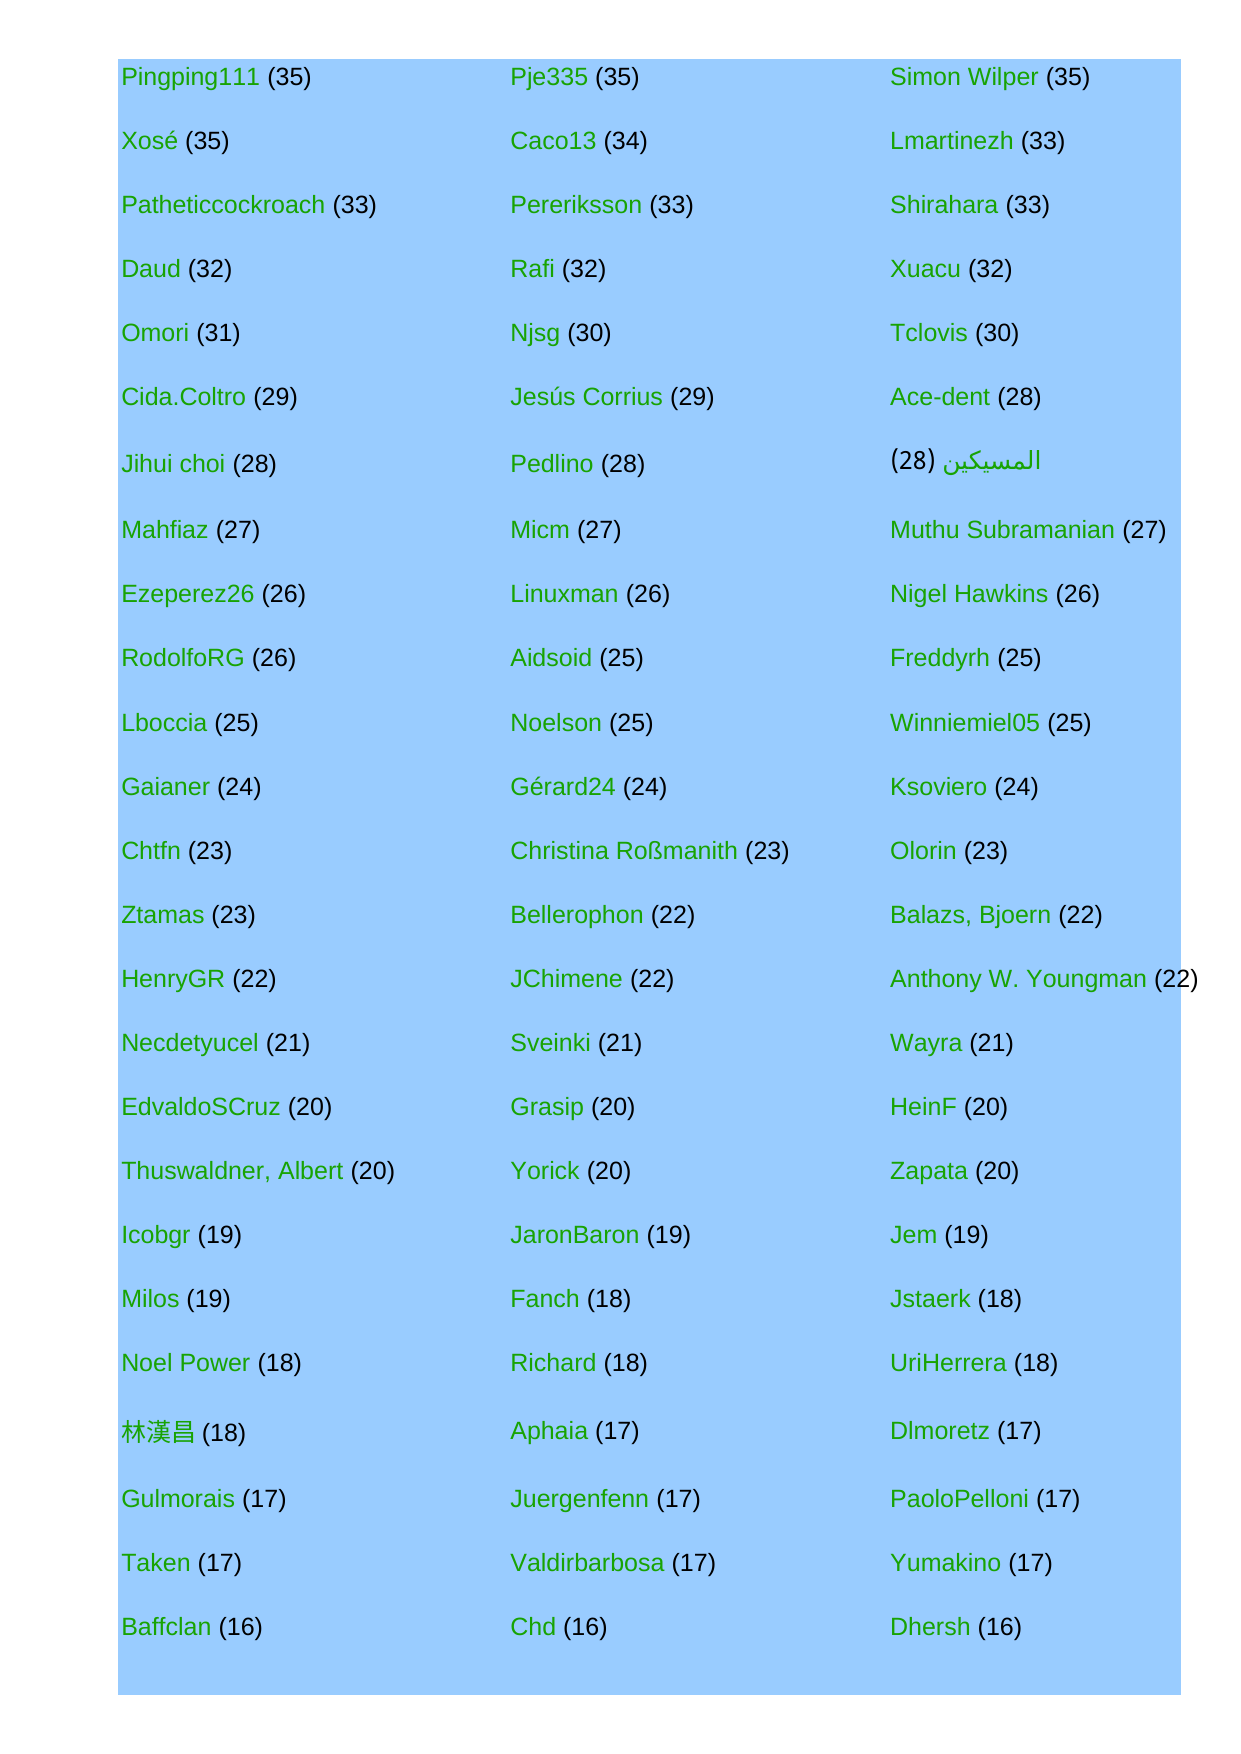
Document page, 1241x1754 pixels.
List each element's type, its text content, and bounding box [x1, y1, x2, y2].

table_cell Zapata (20) [887, 1153, 1240, 1217]
table_cell Caco13 (34) [507, 123, 887, 187]
table_cell JaronBaron (19) [507, 1217, 887, 1281]
table_cell Jstaerk (18) [887, 1281, 1240, 1345]
table_cell Aphaia (17) [507, 1409, 887, 1481]
table_cell Pje335 (35) [507, 59, 887, 123]
table_cell Simon Wilper (35) [887, 59, 1240, 123]
table_cell Juergenfenn (17) [507, 1481, 887, 1545]
table_cell Christina Roßmanith (23) [507, 833, 887, 897]
table_cell JChimene (22) [507, 961, 887, 1025]
table_cell Xosé (35) [118, 123, 507, 187]
table_cell المسيكين (28) [887, 444, 1240, 512]
table_cell Omori (31) [118, 315, 507, 379]
table_cell Lmartinezh (33) [887, 123, 1240, 187]
table_cell Noel Power (18) [118, 1345, 507, 1409]
table_cell Olorin (23) [887, 833, 1240, 897]
table_cell Bellerophon (22) [507, 897, 887, 961]
table_cell Dlmoretz (17) [887, 1409, 1240, 1481]
table_cell Nigel Hawkins (26) [887, 576, 1240, 641]
table_cell Gulmorais (17) [118, 1481, 507, 1545]
table_cell Pingping111 (35) [118, 59, 507, 123]
table_cell Cida.Coltro (29) [118, 379, 507, 443]
table_cell PaoloPelloni (17) [887, 1481, 1240, 1545]
table_cell Noelson (25) [507, 705, 887, 769]
table_cell Jesús Corrius (29) [507, 379, 887, 443]
table_cell Mahfiaz (27) [118, 513, 507, 576]
table_cell Patheticcockroach (33) [118, 187, 507, 251]
table_cell Micm (27) [507, 513, 887, 576]
table_cell Linuxman (26) [507, 576, 887, 641]
table_cell Yorick (20) [507, 1153, 887, 1217]
table_cell Gérard24 (24) [507, 769, 887, 833]
table_cell HeinF (20) [887, 1089, 1240, 1153]
table_cell Rafi (32) [507, 251, 887, 315]
table_cell Balazs, Bjoern (22) [887, 897, 1240, 961]
table_cell Ezeperez26 (26) [118, 576, 507, 641]
table_cell Aidsoid (25) [507, 641, 887, 704]
table_cell Anthony W. Youngman (22) [887, 961, 1240, 1025]
table_cell Xuacu (32) [887, 251, 1240, 315]
table_cell Tclovis (30) [887, 315, 1240, 379]
table_cell Pereriksson (33) [507, 187, 887, 251]
table_cell Valdirbarbosa (17) [507, 1545, 887, 1609]
table_cell Ace-dent (28) [887, 379, 1240, 443]
table_cell Winniemiel05 (25) [887, 705, 1240, 769]
table_cell Yumakino (17) [887, 1545, 1240, 1609]
table_cell Icobgr (19) [118, 1217, 507, 1281]
table_cell Freddyrh (25) [887, 641, 1240, 704]
table_cell Grasip (20) [507, 1089, 887, 1153]
table_cell Pedlino (28) [507, 444, 887, 512]
table_cell Jihui choi (28) [118, 444, 507, 512]
table_cell Necdetyucel (21) [118, 1025, 507, 1089]
table_cell Sveinki (21) [507, 1025, 887, 1089]
table_cell Ksoviero (24) [887, 769, 1240, 833]
table_cell EdvaldoSCruz (20) [118, 1089, 507, 1153]
table_cell Muthu Subramanian (27) [887, 513, 1240, 576]
table_cell Milos (19) [118, 1281, 507, 1345]
table_cell UriHerrera (18) [887, 1345, 1240, 1409]
table_cell Chd (16) [507, 1609, 887, 1673]
table_cell Richard (18) [507, 1345, 887, 1409]
table_cell Shirahara (33) [887, 187, 1240, 251]
table_cell Jem (19) [887, 1217, 1240, 1281]
table_cell Dhersh (16) [887, 1609, 1240, 1673]
table_cell Thuswaldner, Albert (20) [118, 1153, 507, 1217]
table_cell Lboccia (25) [118, 705, 507, 769]
table_cell HenryGR (22) [118, 961, 507, 1025]
table_cell Daud (32) [118, 251, 507, 315]
table_cell Wayra (21) [887, 1025, 1240, 1089]
table_cell 林漢昌 (18) [118, 1409, 507, 1481]
table_cell Gaianer (24) [118, 769, 507, 833]
table_cell Fanch (18) [507, 1281, 887, 1345]
table_cell RodolfoRG (26) [118, 641, 507, 704]
table_cell Chtfn (23) [118, 833, 507, 897]
table_cell Njsg (30) [507, 315, 887, 379]
table_cell Ztamas (23) [118, 897, 507, 961]
table_cell Baffclan (16) [118, 1609, 507, 1673]
table_cell Taken (17) [118, 1545, 507, 1609]
